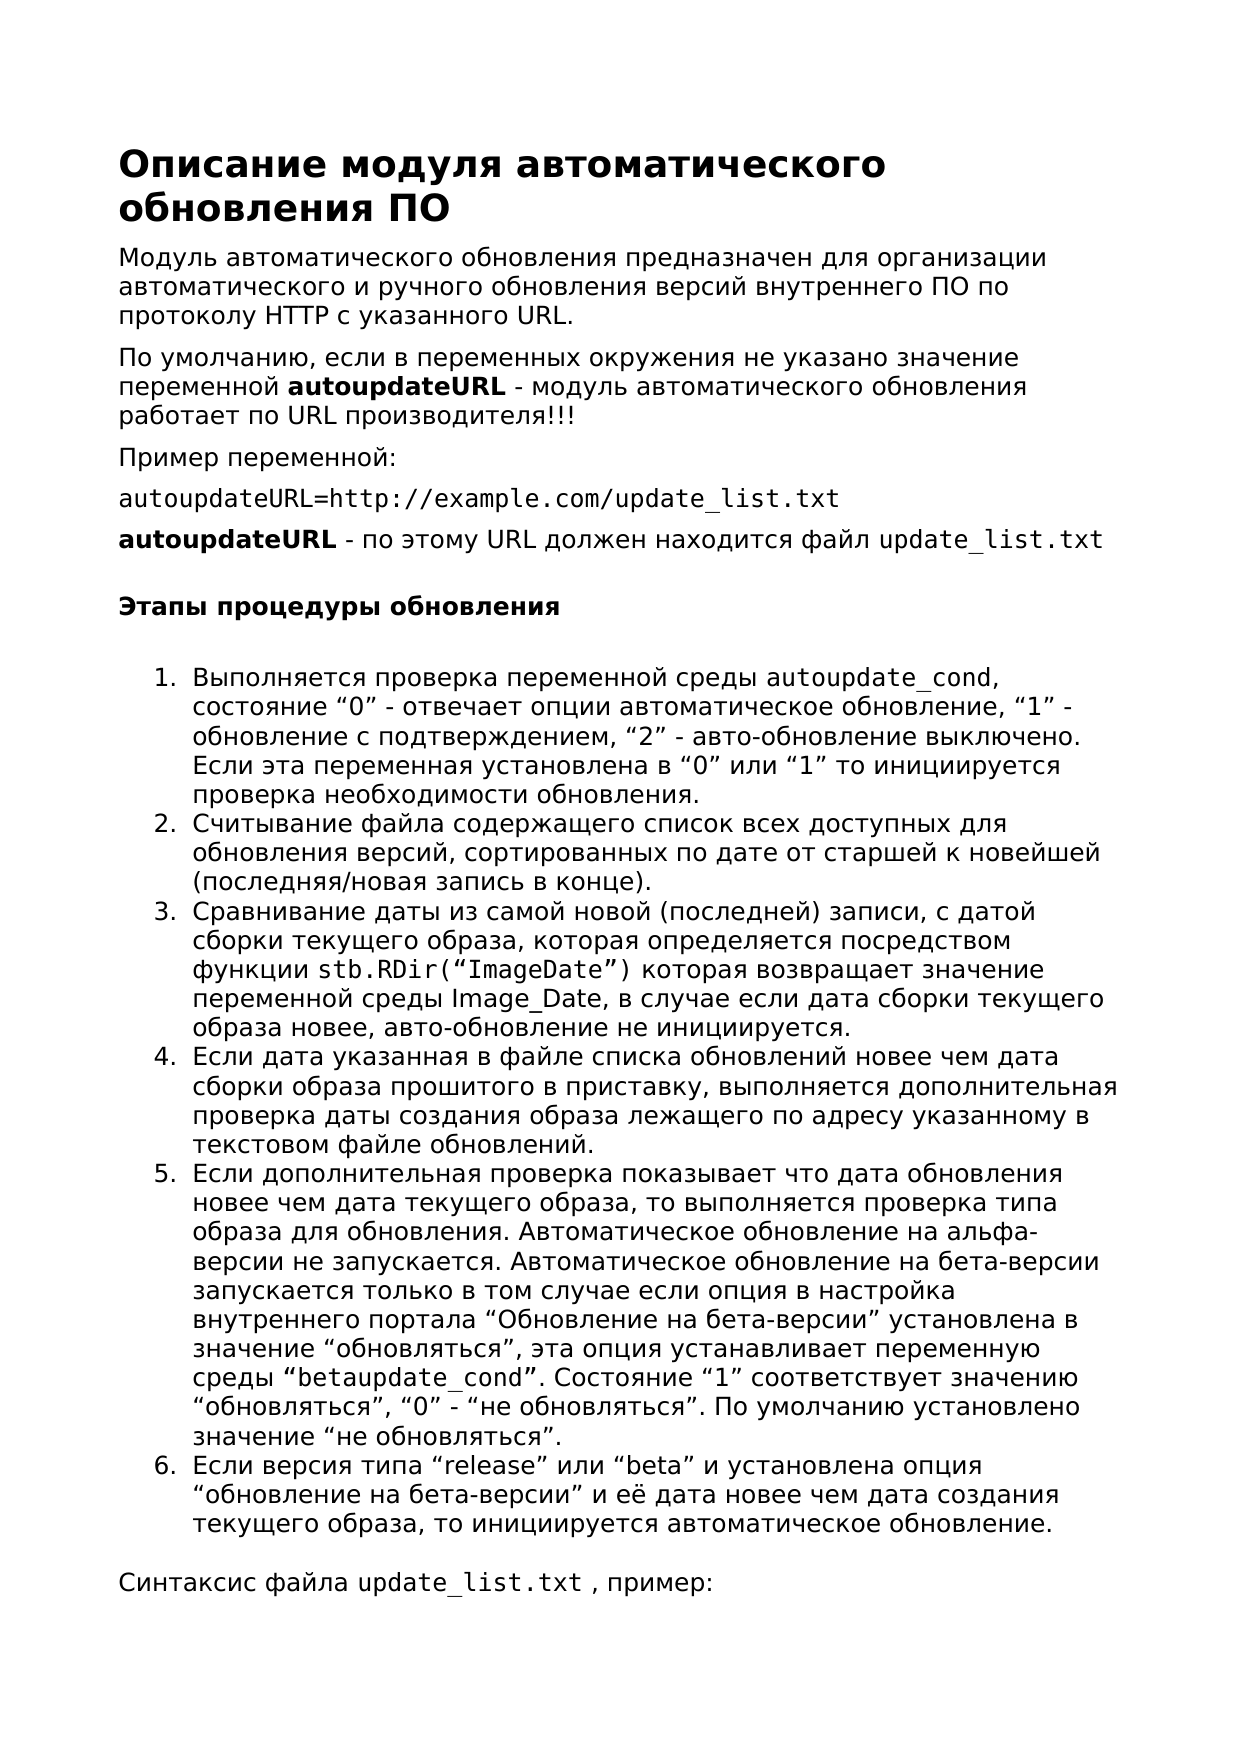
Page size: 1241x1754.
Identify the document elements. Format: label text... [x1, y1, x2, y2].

list Выполняется проверка переменной среды autoupdate_cond, состояние “0” - отвечает опции автоматическое обновление, “1” - обновление с подтверждением, “2” - авто-обновление выключено. Если эта переменная установлена в “0” или “1” то инициируется проверка необходимости обновления. [177, 663, 1122, 809]
list Если дата указанная в файле списка обновлений новее чем дата сборки образа прошитого в приставку, выполняется дополнительная проверка даты создания образа лежащего по адресу указанному в текстовом файле обновлений. [177, 1042, 1122, 1159]
text autoupdateURL - по этому URL должен находится файл update_list.txt [118, 526, 1122, 555]
subtitle Описание модуля автоматического обновления ПО [118, 143, 1122, 230]
subtitle Этапы процедуры обновления [118, 592, 1122, 621]
text autoupdateURL=http://example.com/update_list.txt [118, 484, 1122, 514]
text Модуль автоматического обновления предназначен для организации автоматического и ручного обновления версий внутреннего ПО по протоколу HTTP с указанного URL. [118, 243, 1122, 330]
list Если дополнительная проверка показывает что дата обновления новее чем дата текущего образа, то выполняется проверка типа образа для обновления. Автоматическое обновление на альфа-версии не запускается. Автоматическое обновление на бета-версии запускается только в том случае если опция в настройка внутреннего портала “Обновление на бета-версии” установлена в значение “обновляться”, эта опция устанавливает переменную среды “betaupdate_cond”. Состояние “1” соответствует значению “обновляться”, “0” - “не обновляться”. По умолчанию установлено значение “не обновляться”. [177, 1159, 1122, 1451]
list Сравнивание даты из самой новой (последней) записи, с датой сборки текущего образа, которая определяется посредством функции stb.RDir(“ImageDate”) которая возвращает значение переменной среды Image_Date, в случае если дата сборки текущего образа новее, авто-обновление не инициируется. [177, 897, 1122, 1042]
list Считывание файла содержащего список всех доступных для обновления версий, сортированных по дате от старшей к новейшей (последняя/новая запись в конце). [177, 809, 1122, 897]
text Пример переменной: [118, 443, 1122, 472]
text По умолчанию, если в переменных окружения не указано значение переменной autoupdateURL - модуль автоматического обновления работает по URL производителя!!! [118, 343, 1122, 430]
list Если версия типа “release” или “beta” и установлена опция “обновление на бета-версии” и её дата новее чем дата создания текущего образа, то инициируется автоматическое обновление. [177, 1451, 1122, 1538]
text Синтаксис файла update_list.txt , пример: [118, 1568, 1122, 1597]
